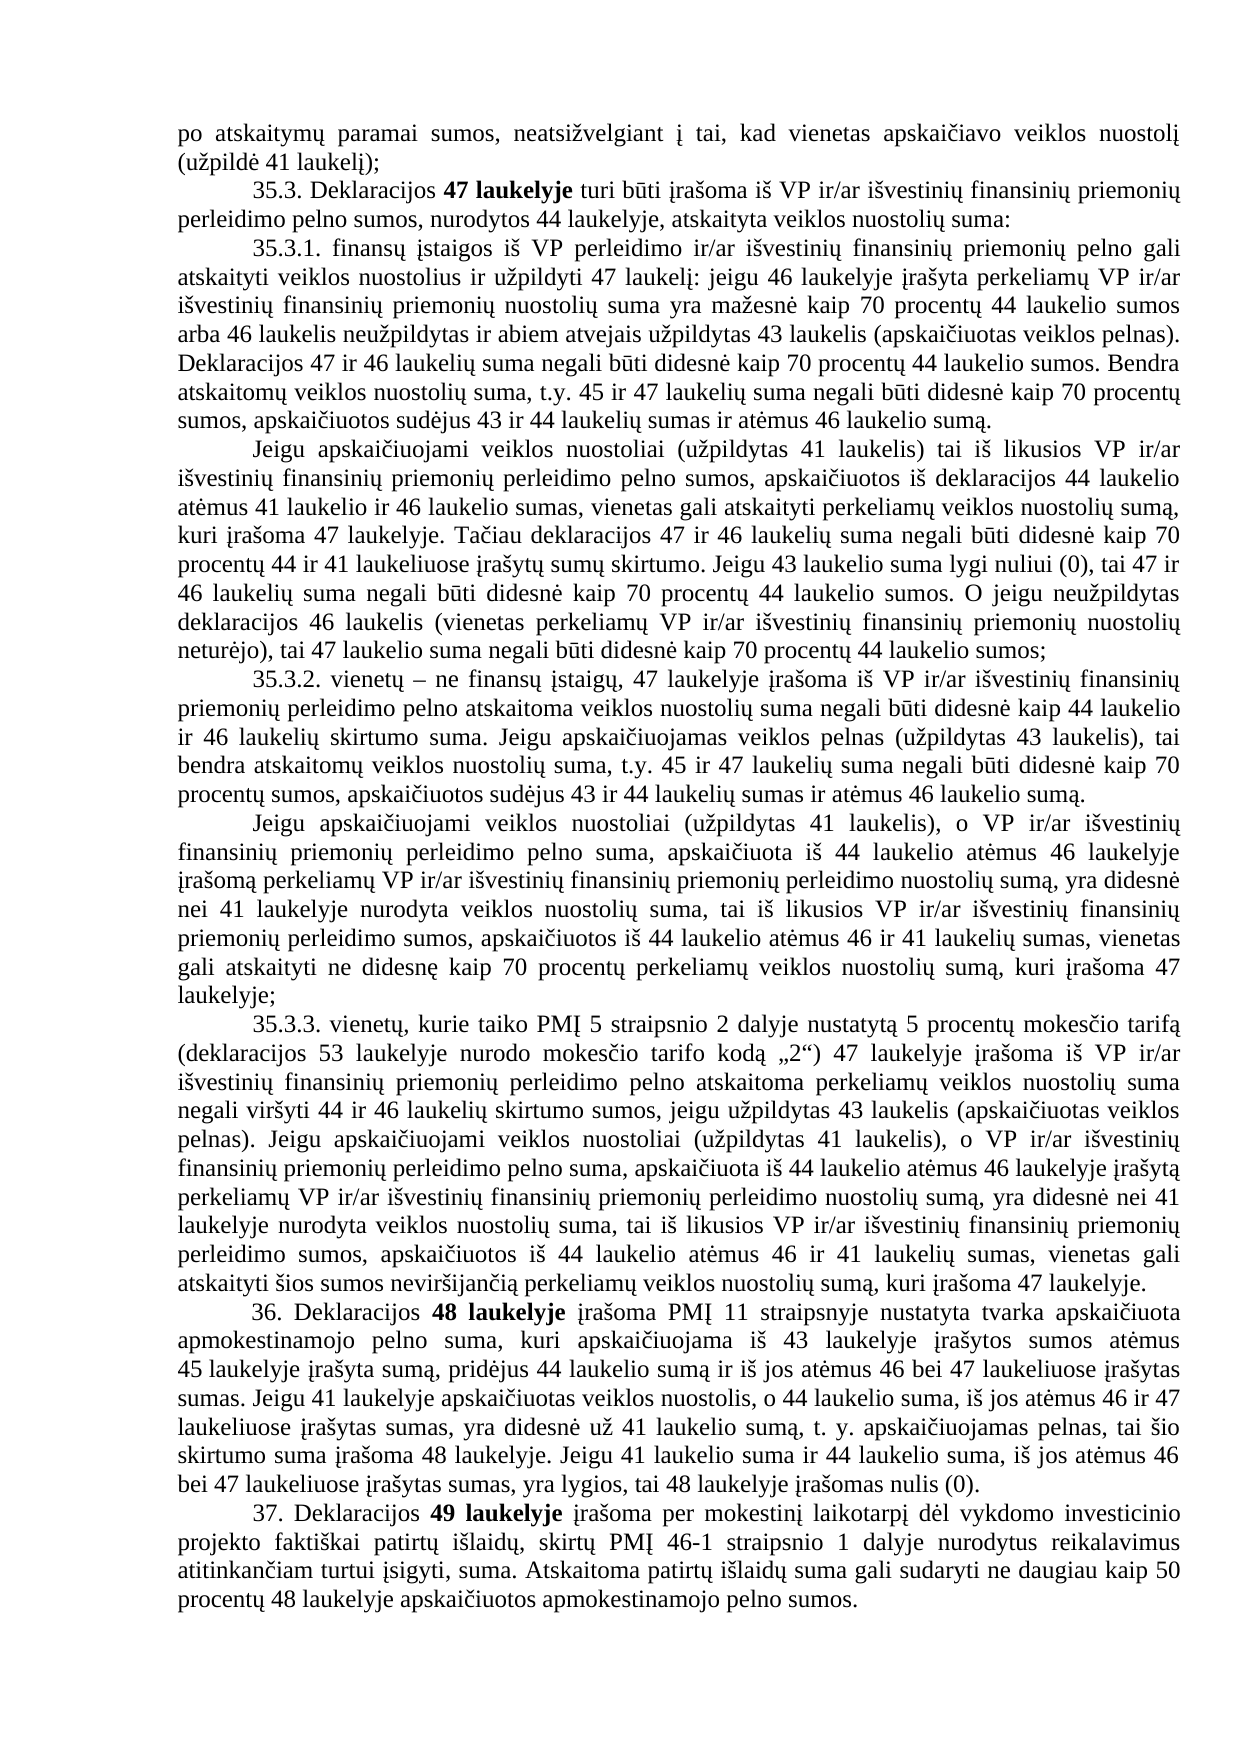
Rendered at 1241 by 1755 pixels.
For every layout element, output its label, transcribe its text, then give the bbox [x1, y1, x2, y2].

text 36. Deklaracijos 48 laukelyje įrašoma PMĮ 11 straipsnyje nustatyta tvarka apskaičiuota apmokestinamojo pelno suma, kuri apskaičiuojama iš 43 laukelyje įrašytos sumos atėmus 45 laukelyje įrašyta sumą, pridėjus 44 laukelio sumą ir iš jos atėmus 46 bei 47 laukeliuose įrašytas sumas. Jeigu 41 laukelyje apskaičiuotas veiklos nuostolis, o 44 laukelio suma, iš jos atėmus 46 ir 47 laukeliuose įrašytas sumas, yra didesnė už 41 laukelio sumą, t. y. apskaičiuojamas pelnas, tai šio skirtumo suma įrašoma 48 laukelyje. Jeigu 41 laukelio suma ir 44 laukelio suma, iš jos atėmus 46 bei 47 laukeliuose įrašytas sumas, yra lygios, tai 48 laukelyje įrašomas nulis (0). [177, 1297, 1181, 1498]
text 35.3.2. vienetų – ne finansų įstaigų, 47 laukelyje įrašoma iš VP ir/ar išvestinių finansinių priemonių perleidimo pelno atskaitoma veiklos nuostolių suma negali būti didesnė kaip 44 laukelio ir 46 laukelių skirtumo suma. Jeigu apskaičiuojamas veiklos pelnas (užpildytas 43 laukelis), tai bendra atskaitomų veiklos nuostolių suma, t.y. 45 ir 47 laukelių suma negali būti didesnė kaip 70 procentų sumos, apskaičiuotos sudėjus 43 ir 44 laukelių sumas ir atėmus 46 laukelio sumą. [177, 664, 1181, 808]
text 35.3.3. vienetų, kurie taiko PMĮ 5 straipsnio 2 dalyje nustatytą 5 procentų mokesčio tarifą (deklaracijos 53 laukelyje nurodo mokesčio tarifo kodą „2“) 47 laukelyje įrašoma iš VP ir/ar išvestinių finansinių priemonių perleidimo pelno atskaitoma perkeliamų veiklos nuostolių suma negali viršyti 44 ir 46 laukelių skirtumo sumos, jeigu užpildytas 43 laukelis (apskaičiuotas veiklos pelnas). Jeigu apskaičiuojami veiklos nuostoliai (užpildytas 41 laukelis), o VP ir/ar išvestinių finansinių priemonių perleidimo pelno suma, apskaičiuota iš 44 laukelio atėmus 46 laukelyje įrašytą perkeliamų VP ir/ar išvestinių finansinių priemonių perleidimo nuostolių sumą, yra didesnė nei 41 laukelyje nurodyta veiklos nuostolių suma, tai iš likusios VP ir/ar išvestinių finansinių priemonių perleidimo sumos, apskaičiuotos iš 44 laukelio atėmus 46 ir 41 laukelių sumas, vienetas gali atskaityti šios sumos neviršijančią perkeliamų veiklos nuostolių sumą, kuri įrašoma 47 laukelyje. [177, 1009, 1181, 1297]
text po atskaitymų paramai sumos, neatsižvelgiant į tai, kad vienetas apskaičiavo veiklos nuostolį (užpildė 41 laukelį); [177, 118, 1181, 176]
text 35.3. Deklaracijos 47 laukelyje turi būti įrašoma iš VP ir/ar išvestinių finansinių priemonių perleidimo pelno sumos, nurodytos 44 laukelyje, atskaityta veiklos nuostolių suma: [177, 176, 1181, 233]
text Jeigu apskaičiuojami veiklos nuostoliai (užpildytas 41 laukelis) tai iš likusios VP ir/ar išvestinių finansinių priemonių perleidimo pelno sumos, apskaičiuotos iš deklaracijos 44 laukelio atėmus 41 laukelio ir 46 laukelio sumas, vienetas gali atskaityti perkeliamų veiklos nuostolių sumą, kuri įrašoma 47 laukelyje. Tačiau deklaracijos 47 ir 46 laukelių suma negali būti didesnė kaip 70 procentų 44 ir 41 laukeliuose įrašytų sumų skirtumo. Jeigu 43 laukelio suma lygi nuliui (0), tai 47 ir 46 laukelių suma negali būti didesnė kaip 70 procentų 44 laukelio sumos. O jeigu neužpildytas deklaracijos 46 laukelis (vienetas perkeliamų VP ir/ar išvestinių finansinių priemonių nuostolių neturėjo), tai 47 laukelio suma negali būti didesnė kaip 70 procentų 44 laukelio sumos; [177, 434, 1181, 664]
text Jeigu apskaičiuojami veiklos nuostoliai (užpildytas 41 laukelis), o VP ir/ar išvestinių finansinių priemonių perleidimo pelno suma, apskaičiuota iš 44 laukelio atėmus 46 laukelyje įrašomą perkeliamų VP ir/ar išvestinių finansinių priemonių perleidimo nuostolių sumą, yra didesnė nei 41 laukelyje nurodyta veiklos nuostolių suma, tai iš likusios VP ir/ar išvestinių finansinių priemonių perleidimo sumos, apskaičiuotos iš 44 laukelio atėmus 46 ir 41 laukelių sumas, vienetas gali atskaityti ne didesnę kaip 70 procentų perkeliamų veiklos nuostolių sumą, kuri įrašoma 47 laukelyje; [177, 808, 1181, 1009]
text 35.3.1. finansų įstaigos iš VP perleidimo ir/ar išvestinių finansinių priemonių pelno gali atskaityti veiklos nuostolius ir užpildyti 47 laukelį: jeigu 46 laukelyje įrašyta perkeliamų VP ir/ar išvestinių finansinių priemonių nuostolių suma yra mažesnė kaip 70 procentų 44 laukelio sumos arba 46 laukelis neužpildytas ir abiem atvejais užpildytas 43 laukelis (apskaičiuotas veiklos pelnas). Deklaracijos 47 ir 46 laukelių suma negali būti didesnė kaip 70 procentų 44 laukelio sumos. Bendra atskaitomų veiklos nuostolių suma, t.y. 45 ir 47 laukelių suma negali būti didesnė kaip 70 procentų sumos, apskaičiuotos sudėjus 43 ir 44 laukelių sumas ir atėmus 46 laukelio sumą. [177, 233, 1181, 434]
text 37. Deklaracijos 49 laukelyje įrašoma per mokestinį laikotarpį dėl vykdomo investicinio projekto faktiškai patirtų išlaidų, skirtų PMĮ 46-1 straipsnio 1 dalyje nurodytus reikalavimus atitinkančiam turtui įsigyti, suma. Atskaitoma patirtų išlaidų suma gali sudaryti ne daugiau kaip 50 procentų 48 laukelyje apskaičiuotos apmokestinamojo pelno sumos. [177, 1498, 1181, 1613]
